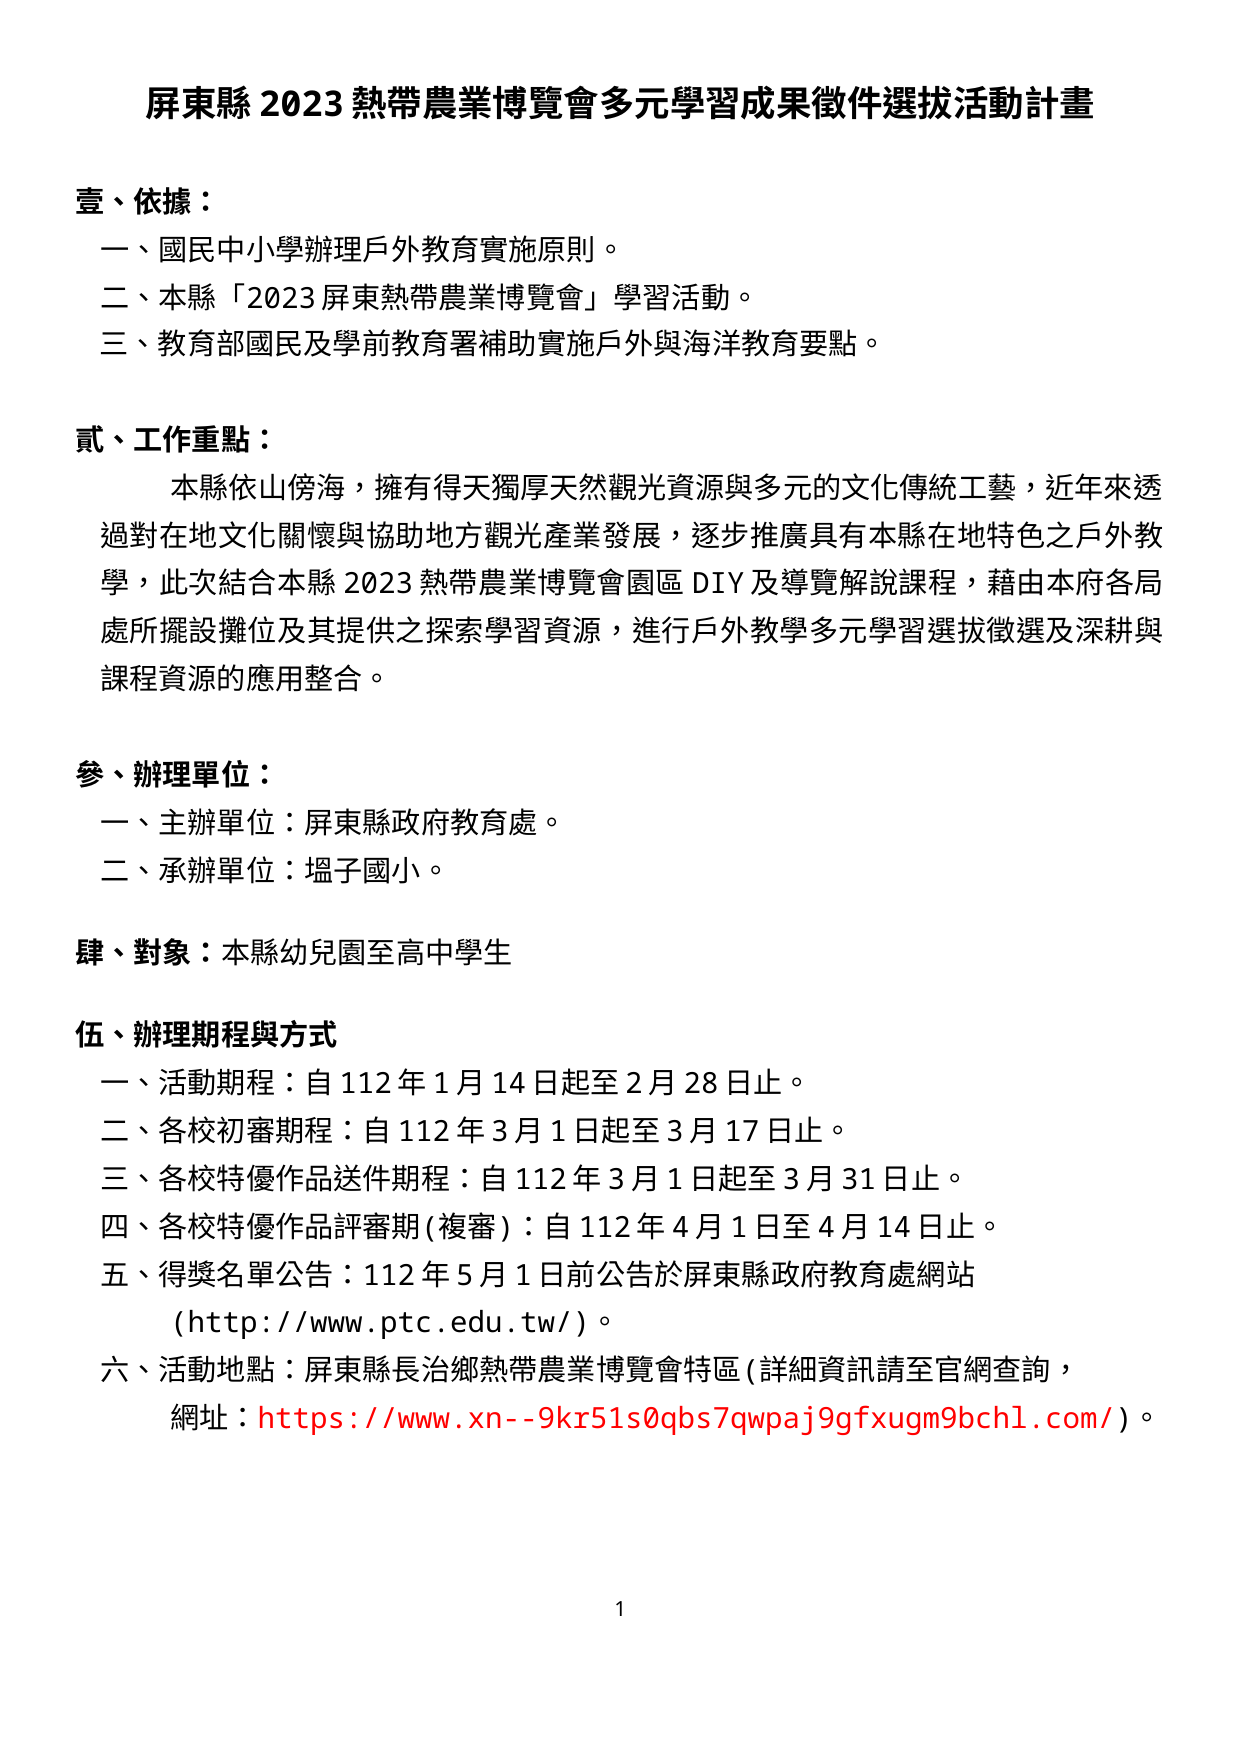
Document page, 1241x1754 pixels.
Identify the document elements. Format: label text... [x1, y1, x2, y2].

text 貳、工作重點： [75, 412, 1165, 460]
text 屏東縣2023熱帶農業博覽會多元學習成果徵件選拔活動計畫 [75, 75, 1165, 126]
text 四、各校特優作品評審期(複審)：自112年4月1日至4月14日止。 [100, 1199, 1165, 1247]
text 二、本縣「2023屏東熱帶農業博覽會」學習活動。 [100, 270, 1165, 318]
text 壹、依據： [75, 174, 1165, 222]
text 一、活動期程：自112年1月14日起至2月28日止。 [100, 1055, 1165, 1103]
text 六、活動地點：屏東縣長治鄉熱帶農業博覽會特區(詳細資訊請至官網查詢， 網址：https://www.xn--9kr51s0qbs7qwpaj9gfxugm9bchl.com/)。 [100, 1342, 1165, 1438]
text (http://www.ptc.edu.tw/)。 [100, 1294, 1165, 1342]
text 參、辦理單位： [75, 747, 1165, 795]
text 一、主辦單位：屏東縣政府教育處。 [100, 795, 1165, 843]
text 一、國民中小學辦理戶外教育實施原則。 [100, 222, 1165, 270]
text 本縣依山傍海，擁有得天獨厚天然觀光資源與多元的文化傳統工藝，近年來透過對在地文化關懷與協助地方觀光產業發展，逐步推廣具有本縣在地特色之戶外教學，此次結合本縣2023熱帶農業博覽會園區DIY及導覽解說課程，藉由本府各局處所擺設攤位及其提供之探索學習資源，進行戶外教學多元學習選拔徵選及深耕與課程資源的應用整合。 [100, 460, 1165, 699]
text 肆、對象：本縣幼兒園至高中學生 [75, 925, 1165, 973]
text 二、承辦單位：塭子國小。 [100, 843, 1165, 891]
text 三、教育部國民及學前教育署補助實施戶外與海洋教育要點。 [99, 318, 1165, 364]
text 伍、辦理期程與方式 [75, 1007, 1165, 1055]
text 三、各校特優作品送件期程：自112年3月1日起至3月31日止。 [100, 1151, 1165, 1199]
text 二、各校初審期程：自112年3月1日起至3月17日止。 [100, 1103, 1165, 1151]
text 五、得獎名單公告：112年5月1日前公告於屏東縣政府教育處網站 [100, 1247, 1165, 1294]
